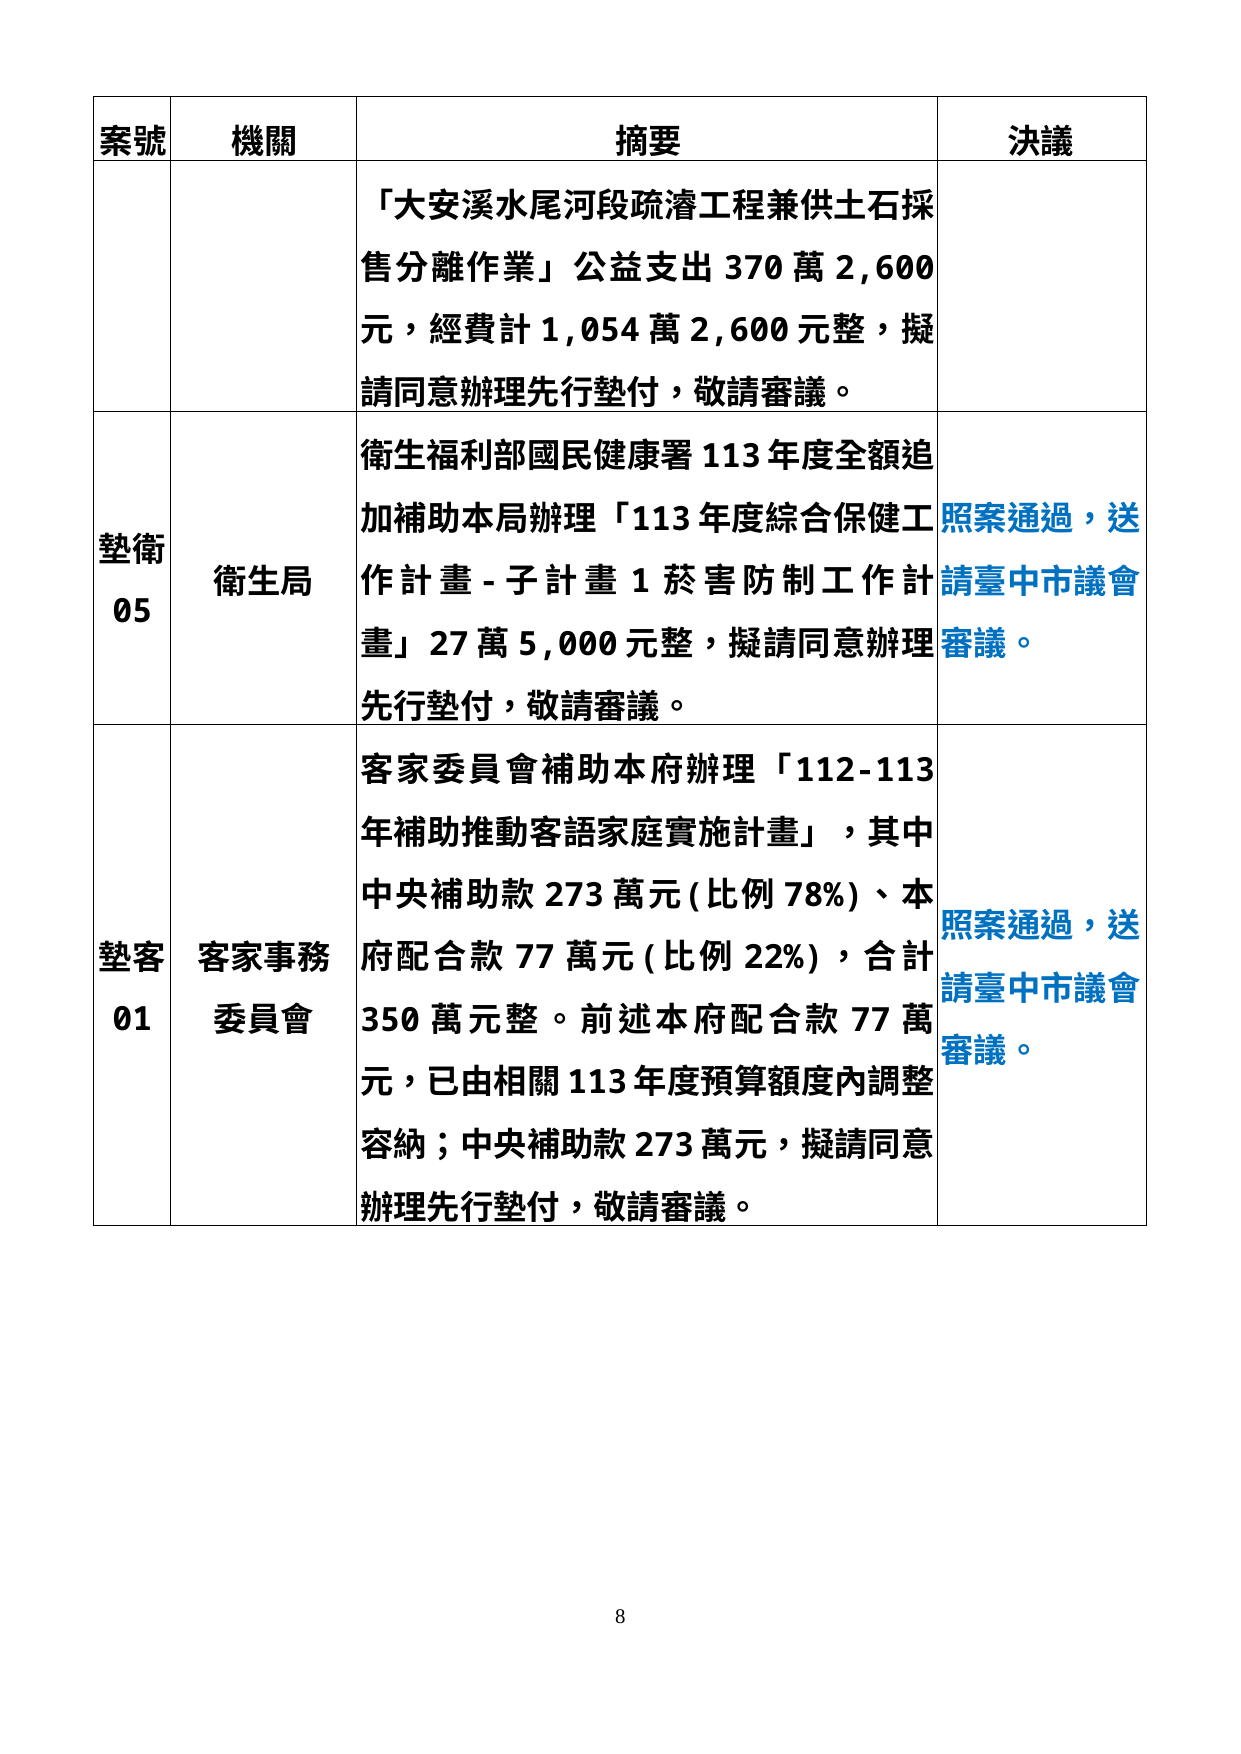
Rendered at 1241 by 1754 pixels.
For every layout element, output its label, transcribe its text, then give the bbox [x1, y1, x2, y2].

table_cell 照案通過，送請臺中市議會審議。 [938, 412, 1146, 724]
table_cell 「大安溪水尾河段疏濬工程兼供土石採售分離作業」公益支出370萬2,600元，經費計1,054萬2,600元整，擬請同意辦理先行墊付，敬請審議。 [357, 161, 937, 411]
table_cell 客家委員會補助本府辦理「112-113年補助推動客語家庭實施計畫」，其中中央補助款273萬元(比例78%)、本府配合款77萬元(比例22%)，合計350萬元整。前述本府配合款77萬元，已由相關113年度預算額度內調整容納；中央補助款273萬元，擬請同意辦理先行墊付，敬請審議。 [357, 725, 937, 1225]
table_cell [938, 161, 1146, 411]
table_cell [171, 161, 356, 411]
table_cell 墊衛05 [94, 412, 170, 724]
table_header 機關 [171, 97, 356, 160]
table_header 案號 [94, 97, 170, 160]
table_cell 照案通過，送請臺中市議會審議。 [938, 725, 1146, 1225]
table_cell [94, 161, 170, 411]
table_cell 客家事務 委員會 [171, 725, 356, 1225]
table_cell 墊客01 [94, 725, 170, 1225]
table_cell 衛生局 [171, 412, 356, 724]
table_header 決議 [938, 97, 1146, 160]
table_header 摘要 [357, 97, 937, 160]
table_cell 衛生福利部國民健康署113年度全額追加補助本局辦理「113年度綜合保健工作計畫-子計畫1菸害防制工作計畫」27萬5,000元整，擬請同意辦理先行墊付，敬請審議。 [357, 412, 937, 724]
